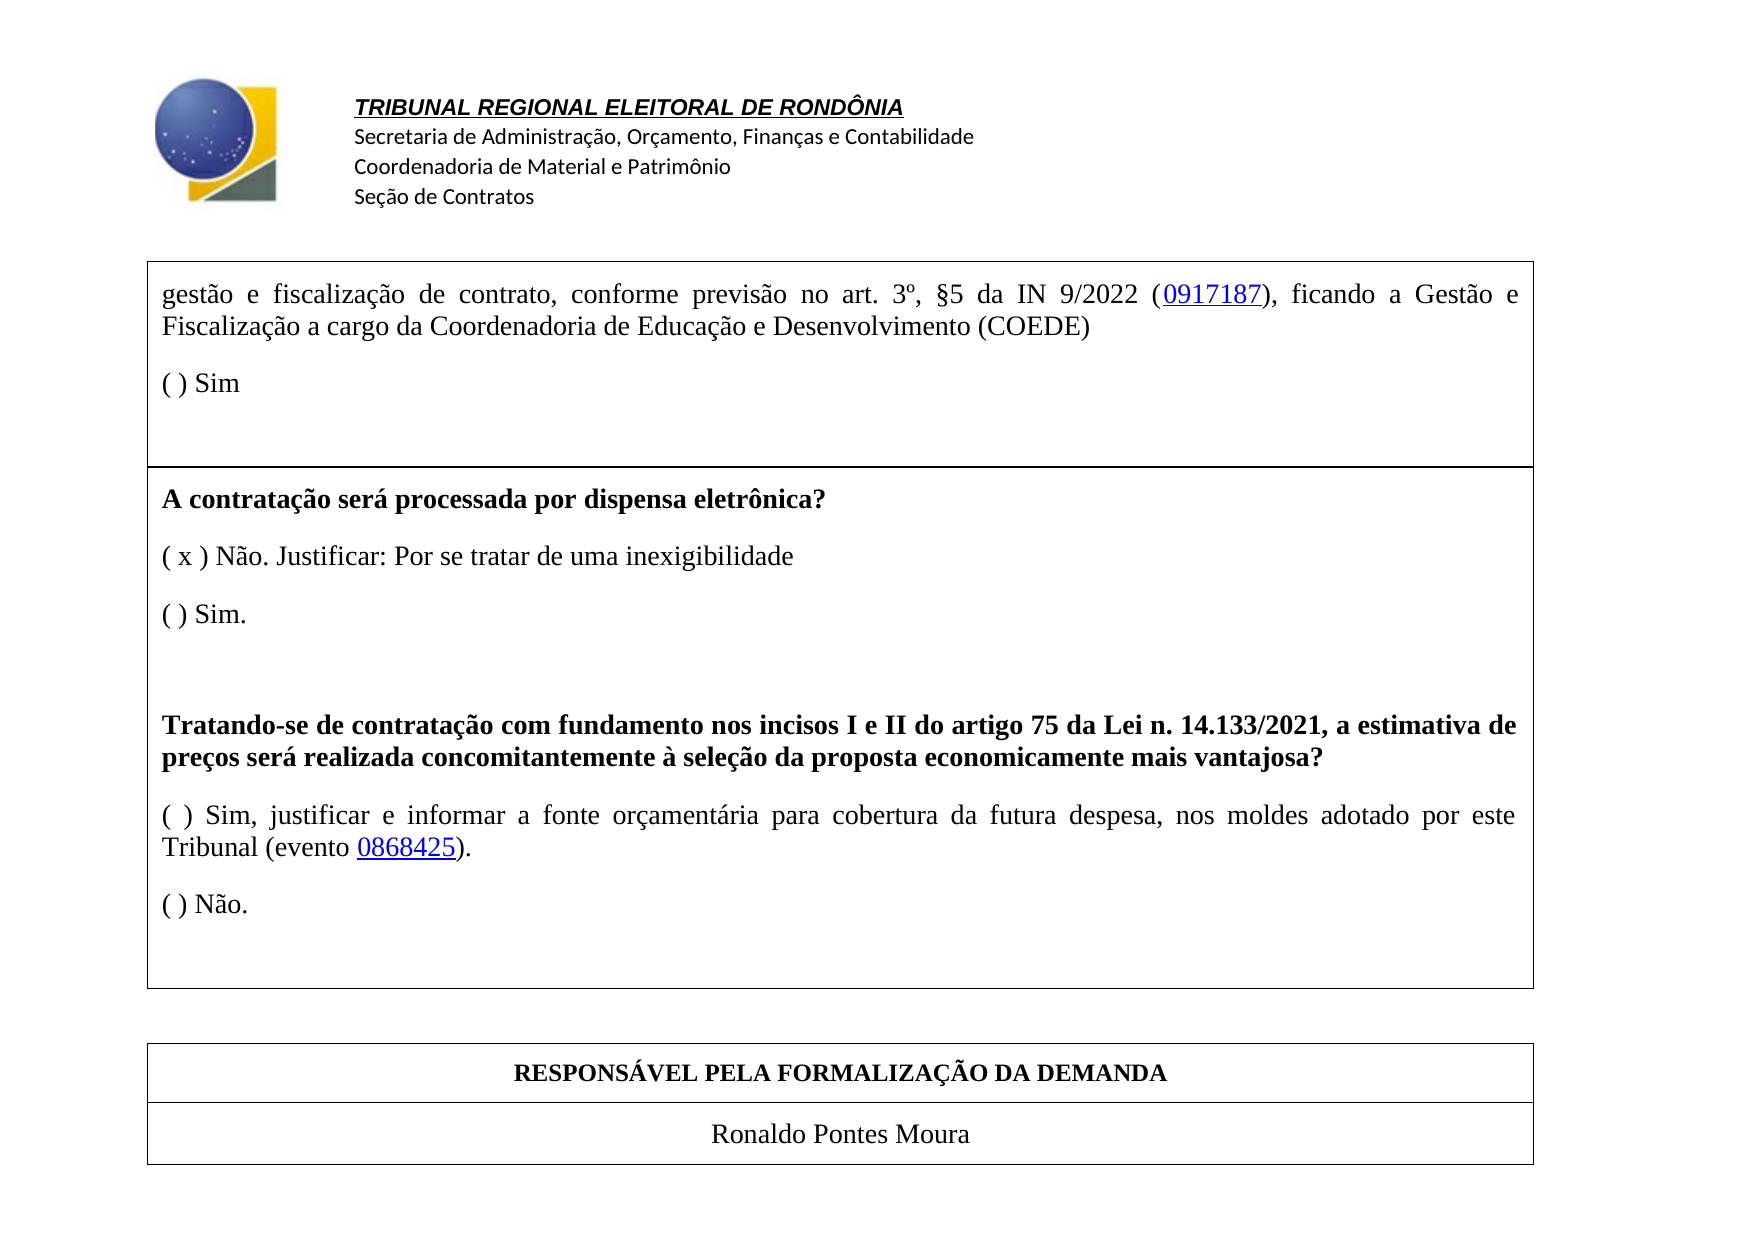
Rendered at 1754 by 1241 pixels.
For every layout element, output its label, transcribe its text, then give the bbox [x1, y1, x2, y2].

table_cell Ronaldo Pontes Moura [148, 1103, 1533, 1164]
table_header RESPONSÁVEL PELA FORMALIZAÇÃO DA DEMANDA [148, 1044, 1533, 1101]
table_cell gestão e fiscalização de contrato, conforme previsão no art. 3º, §5 da IN 9/2022 (0917187​), ficando a Gestão e Fiscalização a cargo da Coordenadoria de Educação e Desenvolvimento (COEDE) ( ) Sim [148, 262, 1533, 466]
table_cell A contratação será processada por dispensa eletrônica? ( x ) Não. Justificar: Por se tratar de uma inexigibilidade ( ) Sim. Tratando-se de contratação com fundamento nos incisos I e II do artigo 75 da Lei n. 14.133/2021, a estimativa de preços será realizada concomitantemente à seleção da proposta economicamente mais vantajosa? ( ) Sim, justificar e informar a fonte orçamentária para cobertura da futura despesa, nos moldes adotado por este Tribunal (evento 0868425). ( ) Não. [148, 468, 1533, 988]
